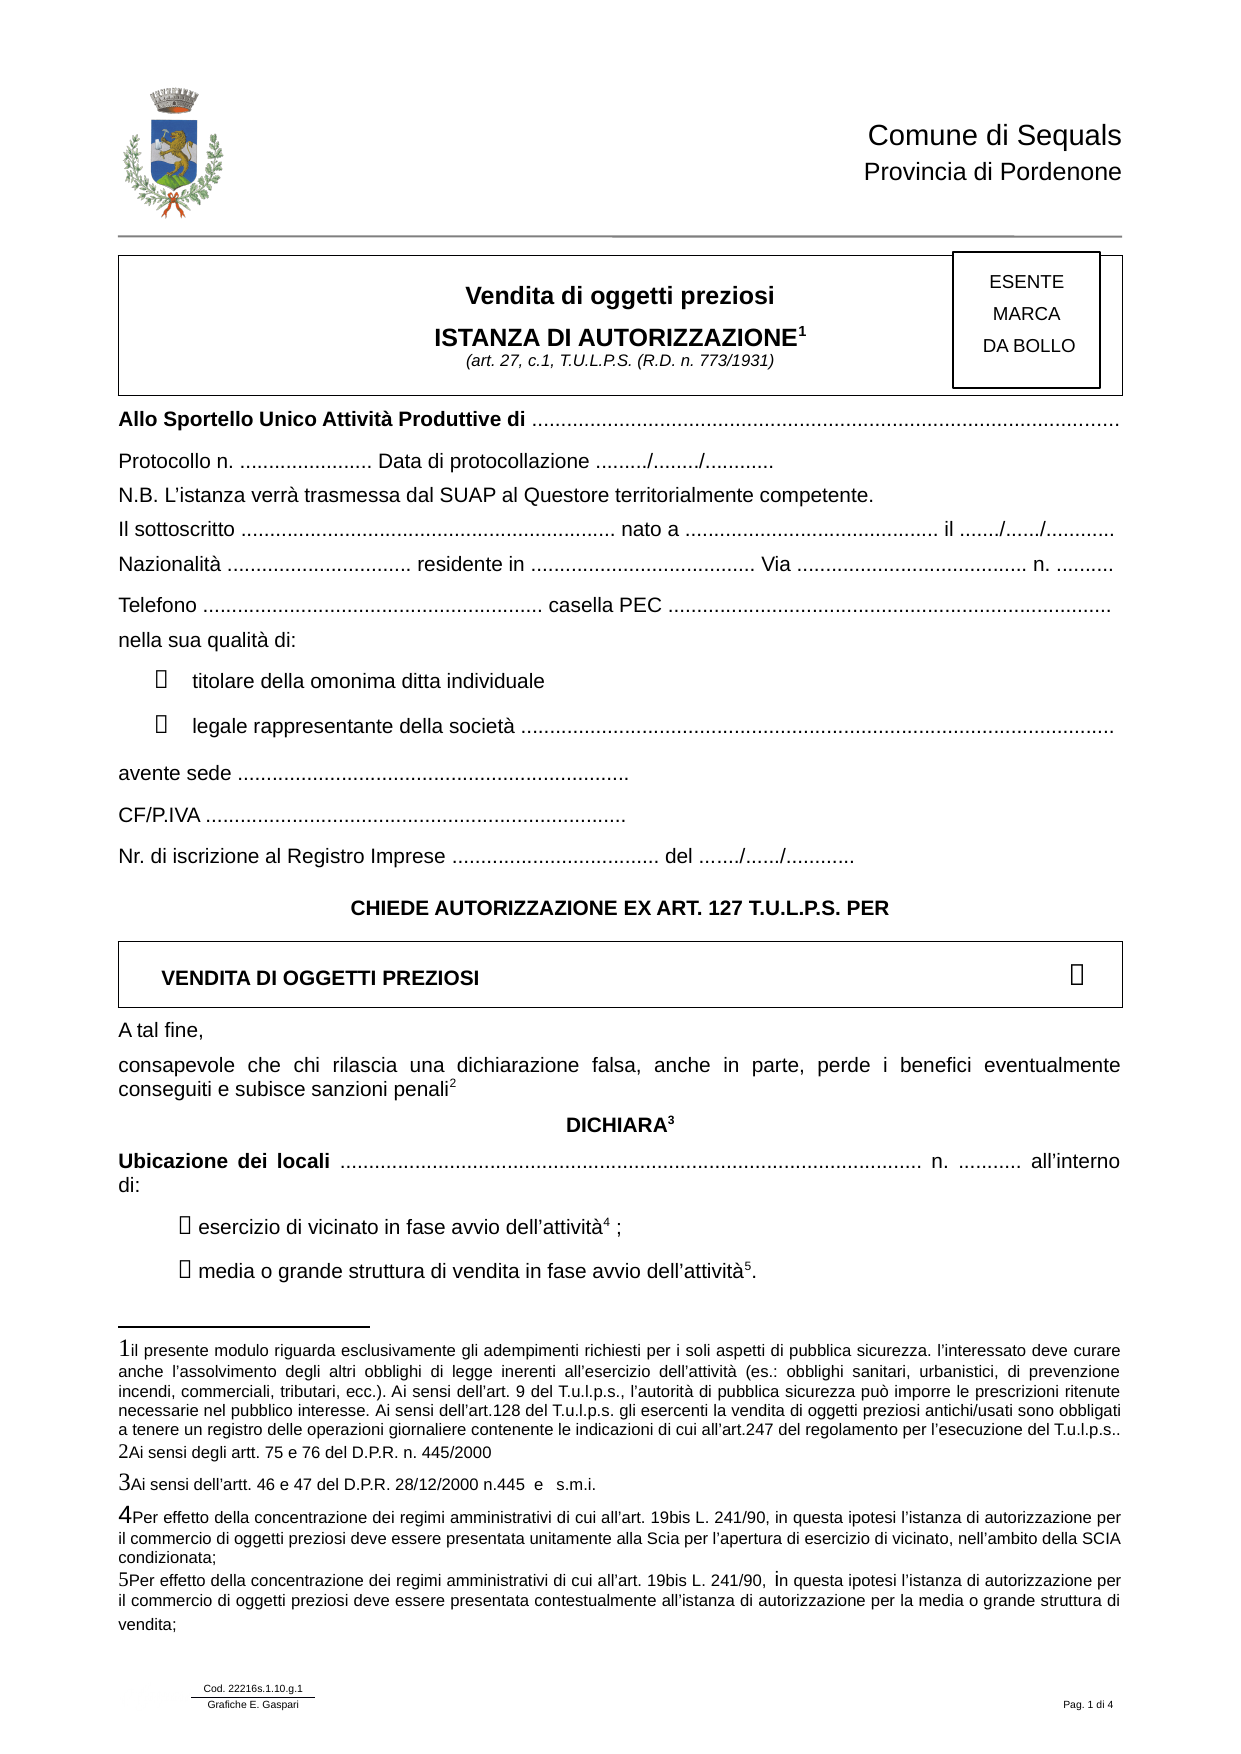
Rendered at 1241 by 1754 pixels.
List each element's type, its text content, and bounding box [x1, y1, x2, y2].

text  esercizio di vicinato in fase avvio dell’attività ; [177, 1208, 1122, 1242]
text Ai sensi dell’artt. 46 e 47 del D.P.R. 28/12/2000 n.445 e s.m.i. [118, 1467, 1122, 1496]
text Il sottoscritto ................................................................. nato a ............................................ il ......./....../............ [118, 517, 1122, 541]
text Nr. di iscrizione al Registro Imprese .................................... del ......./....../............ [118, 844, 1122, 868]
text N.B. L’istanza verrà trasmessa dal SUAP al Questore territorialmente competente. [118, 483, 1122, 507]
text  titolare della omonima ditta individuale [153, 662, 1122, 696]
text  media o grande struttura di vendita in fase avvio dell’attività. [177, 1252, 1122, 1286]
text CHIEDE AUTORIZZAZIONE EX ART. 127 T.U.L.P.S. PER [118, 896, 1122, 920]
text DICHIARA [118, 1113, 1122, 1137]
text Ubicazione dei locali ..................................................................................................... n. ........... all’interno di: [118, 1149, 1122, 1197]
text Provincia di Pordenone [224, 157, 1122, 185]
text Protocollo n. ....................... Data di protocollazione ........./......../............ [118, 448, 1122, 472]
text Ai sensi degli artt. 75 e 76 del D.P.R. n. 445/2000 [118, 1439, 1122, 1463]
text consapevole che chi rilascia una dichiarazione falsa, anche in parte, perde i benefici eventualmente conseguiti e subisce sanzioni penali [118, 1052, 1122, 1100]
text avente sede .................................................................... [118, 761, 1122, 785]
text Per effetto della concentrazione dei regimi amministrativi di cui all’art. 19bis L. 241/90, in questa ipotesi l’istanza di autorizzazione per il commercio di oggetti preziosi deve essere presentata contestualmente all’istanza di autorizzazione per la media o grande struttura di vendita; [118, 1567, 1122, 1636]
text Nazionalità ................................ residente in ....................................... Via ........................................ n. .......... [118, 552, 1122, 576]
text Telefono ........................................................... casella PEC ............................................................................. [118, 593, 1122, 617]
table_header Vendita di oggetti preziosi ISTANZA DI AUTORIZZAZIONE (art. 27, c.1, T.U.L.P.S. (R.D. n. 773/1931) [119, 256, 1122, 395]
text A tal fine, [118, 1018, 1122, 1042]
text  legale rappresentante della società ....................................................................................................... [153, 706, 1122, 740]
text Allo Sportello Unico Attività Produttive di [118, 407, 1122, 431]
text Comune di Sequals [224, 118, 1122, 152]
text nella sua qualità di: [118, 627, 1122, 651]
table_header VENDITA DI OGGETTI PREZIOSI  [119, 942, 1122, 1007]
text Per effetto della concentrazione dei regimi amministrativi di cui all’art. 19bis L. 241/90, in questa ipotesi l’istanza di autorizzazione per il commercio di oggetti preziosi deve essere presentata unitamente alla Scia per l’apertura di esercizio di vicinato, nell’ambito della SCIA condizionata; [118, 1500, 1122, 1567]
text CF/P.IVA ......................................................................... [118, 803, 1122, 827]
picture [122, 87, 224, 219]
